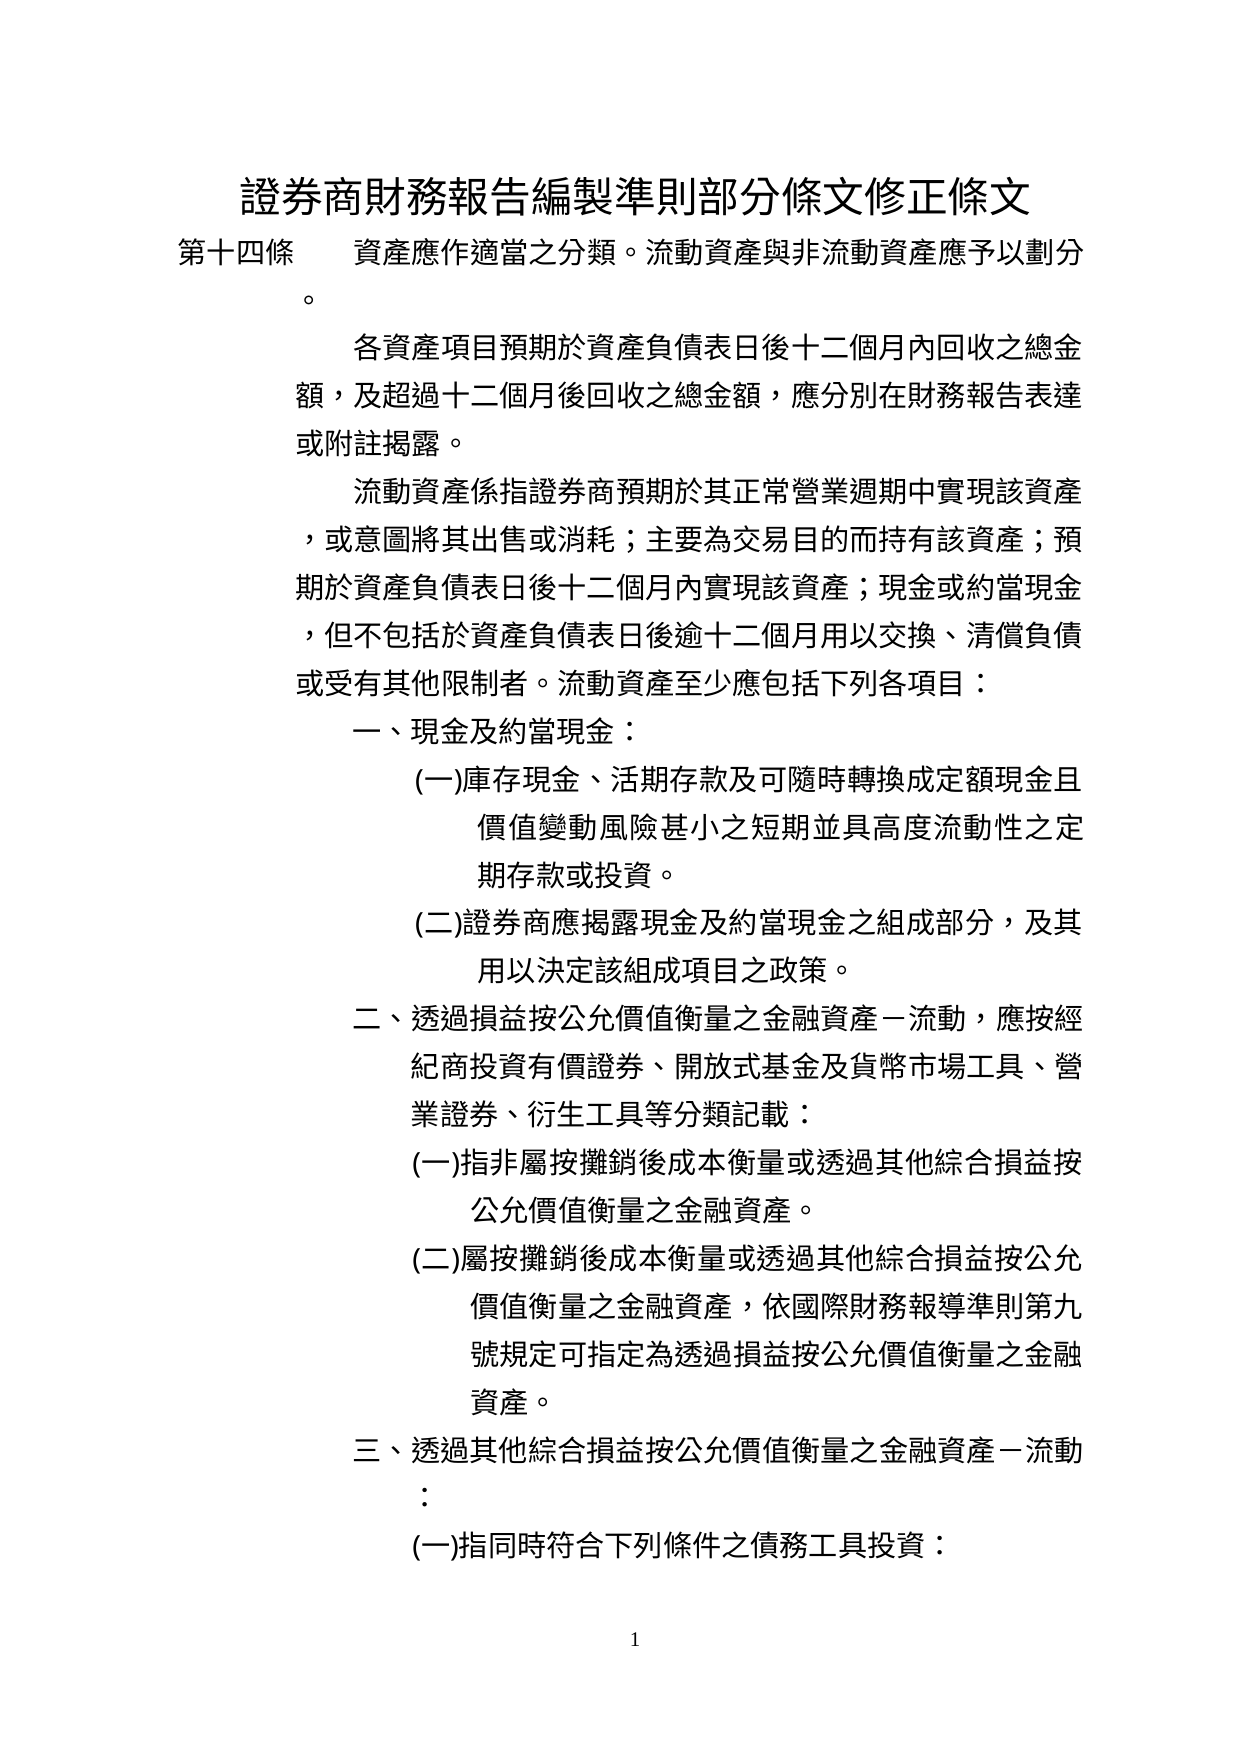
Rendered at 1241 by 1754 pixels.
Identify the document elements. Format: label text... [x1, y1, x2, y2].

table_header 第十四條 資產應作適當之分類。流動資產與非流動資產應予以劃分。 各資產項目預期於資產負債表日後十二個月內回收之總金額，及超過十二個月後回收之總金額，應分別在財務報告表達或附註揭露。 流動資產係指證券商預期於其正常營業週期中實現該資產，或意圖將其出售或消耗；主要為交易目的而持有該資產；預期於資產負債表日後十二個月內實現該資產；現金或約當現金，但不包括於資產負債表日後逾十二個月用以交換、清償負債或受有其他限制者。流動資產至少應包括下列各項目： 一、現金及約當現金： (一)庫存現金、活期存款及可隨時轉換成定額現金且價值變動風險甚小之短期並具高度流動性之定期存款或投資。 (二)證券商應揭露現金及約當現金之組成部分，及其用以決定該組成項目之政策。 二、透過損益按公允價值衡量之金融資產－流動，應按經紀商投資有價證券、開放式基金及貨幣市場工具、營業證券、衍生工具等分類記載： (一)指非屬按攤銷後成本衡量或透過其他綜合損益按公允價值衡量之金融資產。 (二)屬按攤銷後成本衡量或透過其他綜合損益按公允價值衡量之金融資產，依國際財務報導準則第九號規定可指定為透過損益按公允價值衡量之金融資產。 三、透過其他綜合損益按公允價值衡量之金融資產－流動： (一)指同時符合下列條件之債務工具投資： [166, 225, 1096, 1566]
text 證券商財務報告編製準則部分條文修正條文 [177, 164, 1092, 225]
